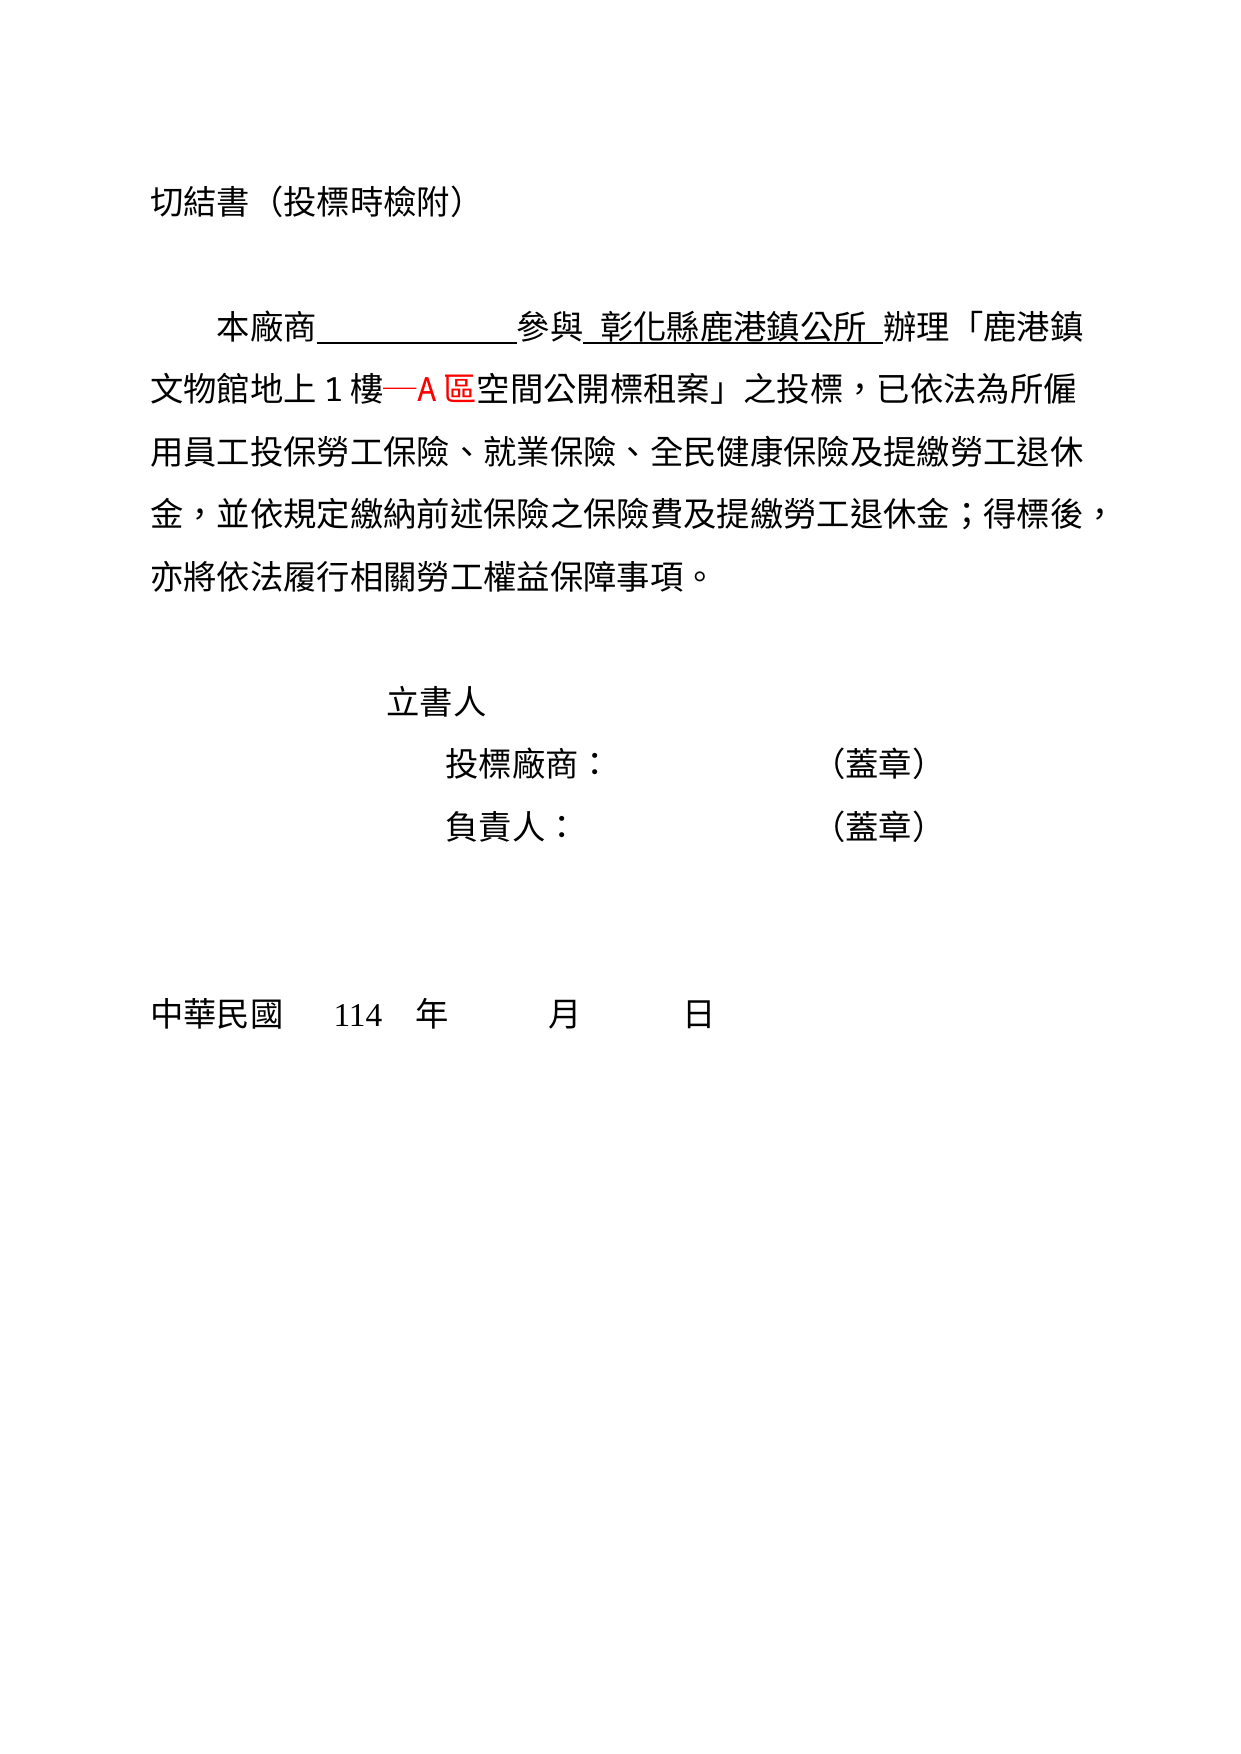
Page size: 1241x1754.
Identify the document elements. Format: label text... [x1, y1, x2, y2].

text 投標廠商： （蓋章） [445, 721, 1090, 783]
text 負責人： （蓋章） [445, 783, 1090, 846]
text 立書人 [386, 658, 1090, 721]
text 本廠商 參與 彰化縣鹿港鎮公所 辦理「鹿港鎮文物館地上1樓─A區空間公開標租案」之投標，已依法為所僱用員工投保勞工保險、就業保險、全民健康保險及提繳勞工退休金，並依規定繳納前述保險之保險費及提繳勞工退休金；得標後，亦將依法履行相關勞工權益保障事項。 [150, 283, 1090, 596]
text 中華民國 114 年 月 日 [150, 971, 1090, 1033]
text 切結書（投標時檢附） [150, 158, 1090, 221]
